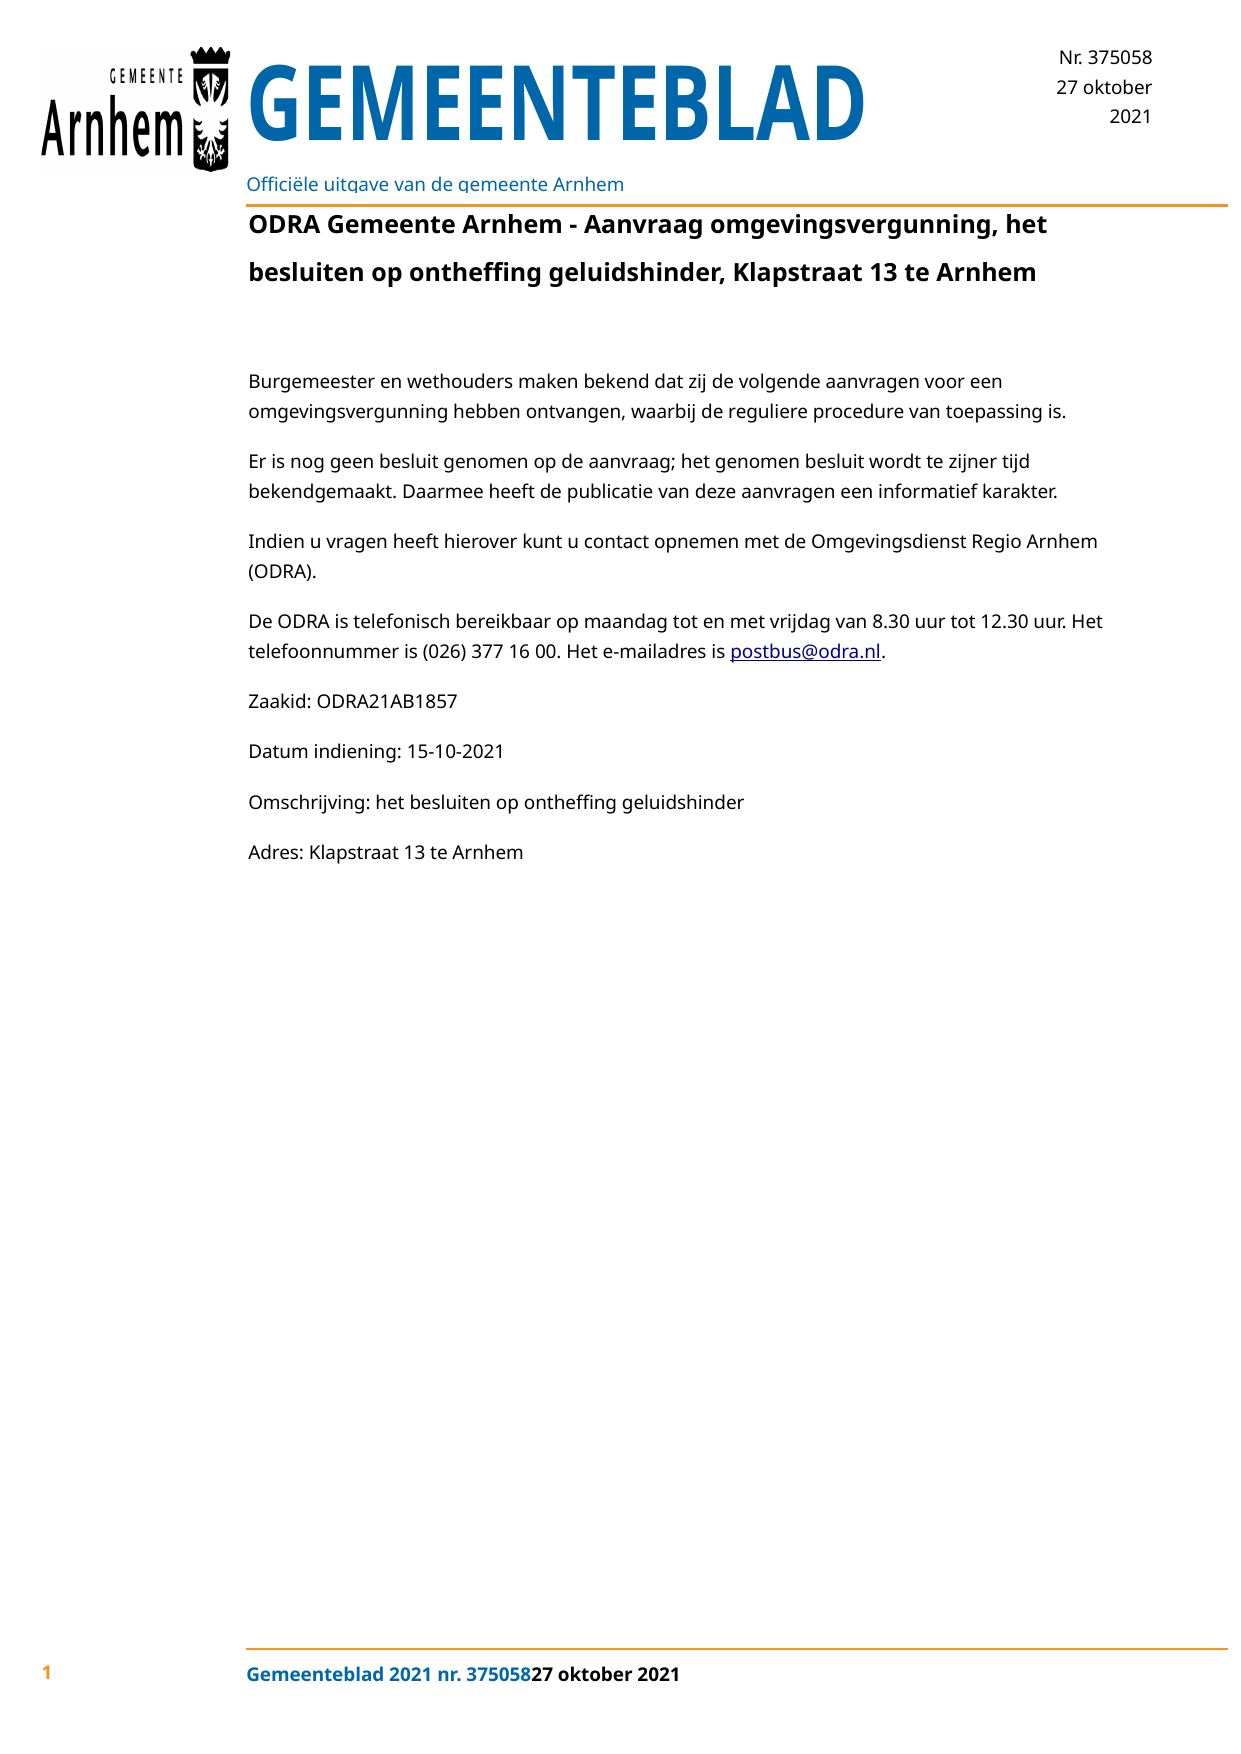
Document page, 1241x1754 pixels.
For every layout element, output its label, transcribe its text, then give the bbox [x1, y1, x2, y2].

text De ODRA is telefonisch bereikbaar op maandag tot en met vrijdag van 8.30 uur tot 12.30 uur. Het telefoonnummer is (026) 377 16 00. Het e-mailadres is postbus@odra.nl. [248, 608, 1152, 664]
text Omschrijving: het besluiten op ontheffing geluidshinder [248, 789, 1152, 815]
text Zaakid: ODRA21AB1857 [248, 688, 1152, 714]
text Indien u vragen heeft hierover kunt u contact opnemen met de Omgevingsdienst Regio Arnhem (ODRA). [248, 528, 1152, 584]
text Er is nog geen besluit genomen op de aanvraag; het genomen besluit wordt te zijner tijd bekendgemaakt. Daarmee heeft de publicatie van deze aanvragen een informatief karakter. [248, 448, 1152, 504]
text Burgemeester en wethouders maken bekend dat zij de volgende aanvragen voor een omgevingsvergunning hebben ontvangen, waarbij de reguliere procedure van toepassing is. [248, 368, 1152, 424]
text Datum indiening: 15-10-2021 [248, 739, 1152, 764]
text ODRA Gemeente Arnhem - Aanvraag omgevingsvergunning, het besluiten op ontheffing geluidshinder, Klapstraat 13 te Arnhem [248, 207, 1152, 288]
text Adres: Klapstraat 13 te Arnhem [248, 839, 1152, 865]
picture [41, 47, 231, 172]
